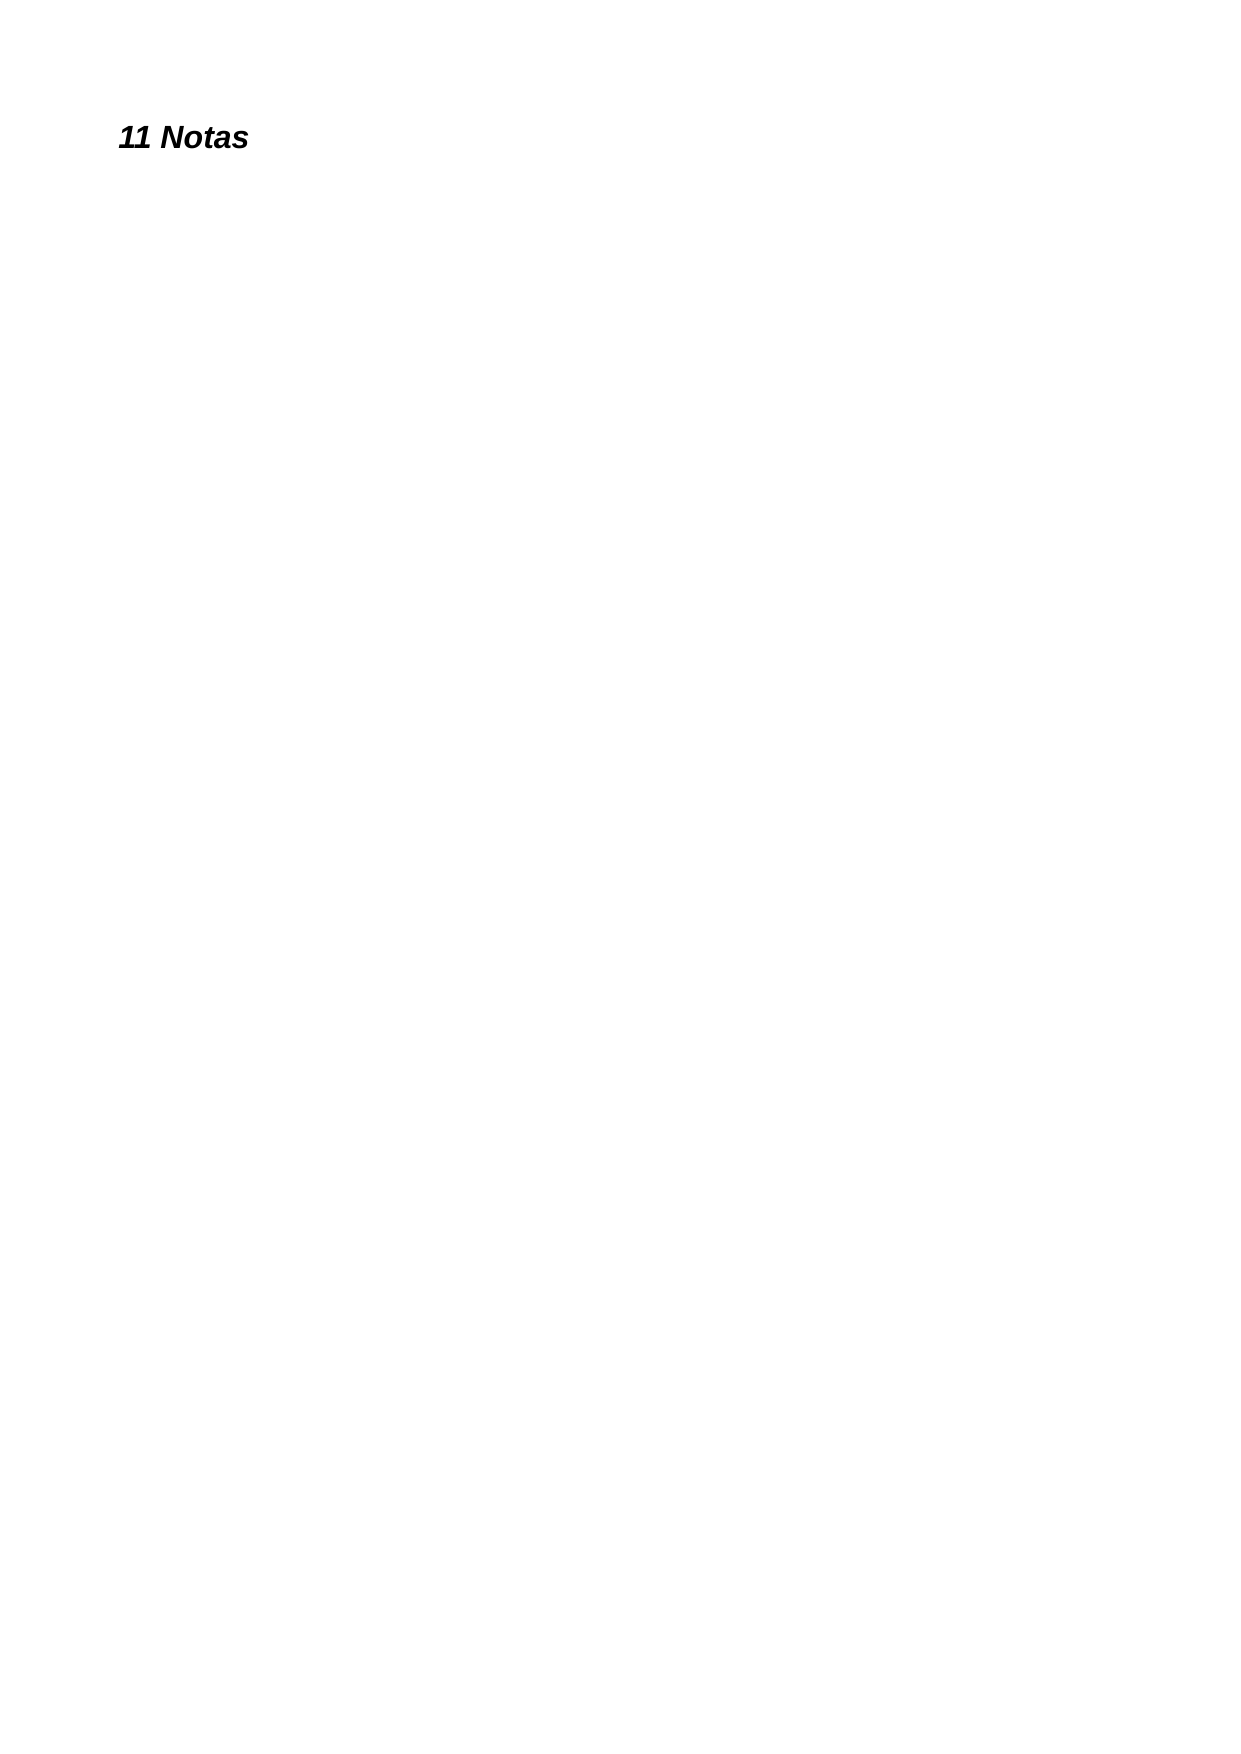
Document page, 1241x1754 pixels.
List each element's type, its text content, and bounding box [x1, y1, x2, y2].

subtitle 11 Notas [118, 118, 1122, 155]
